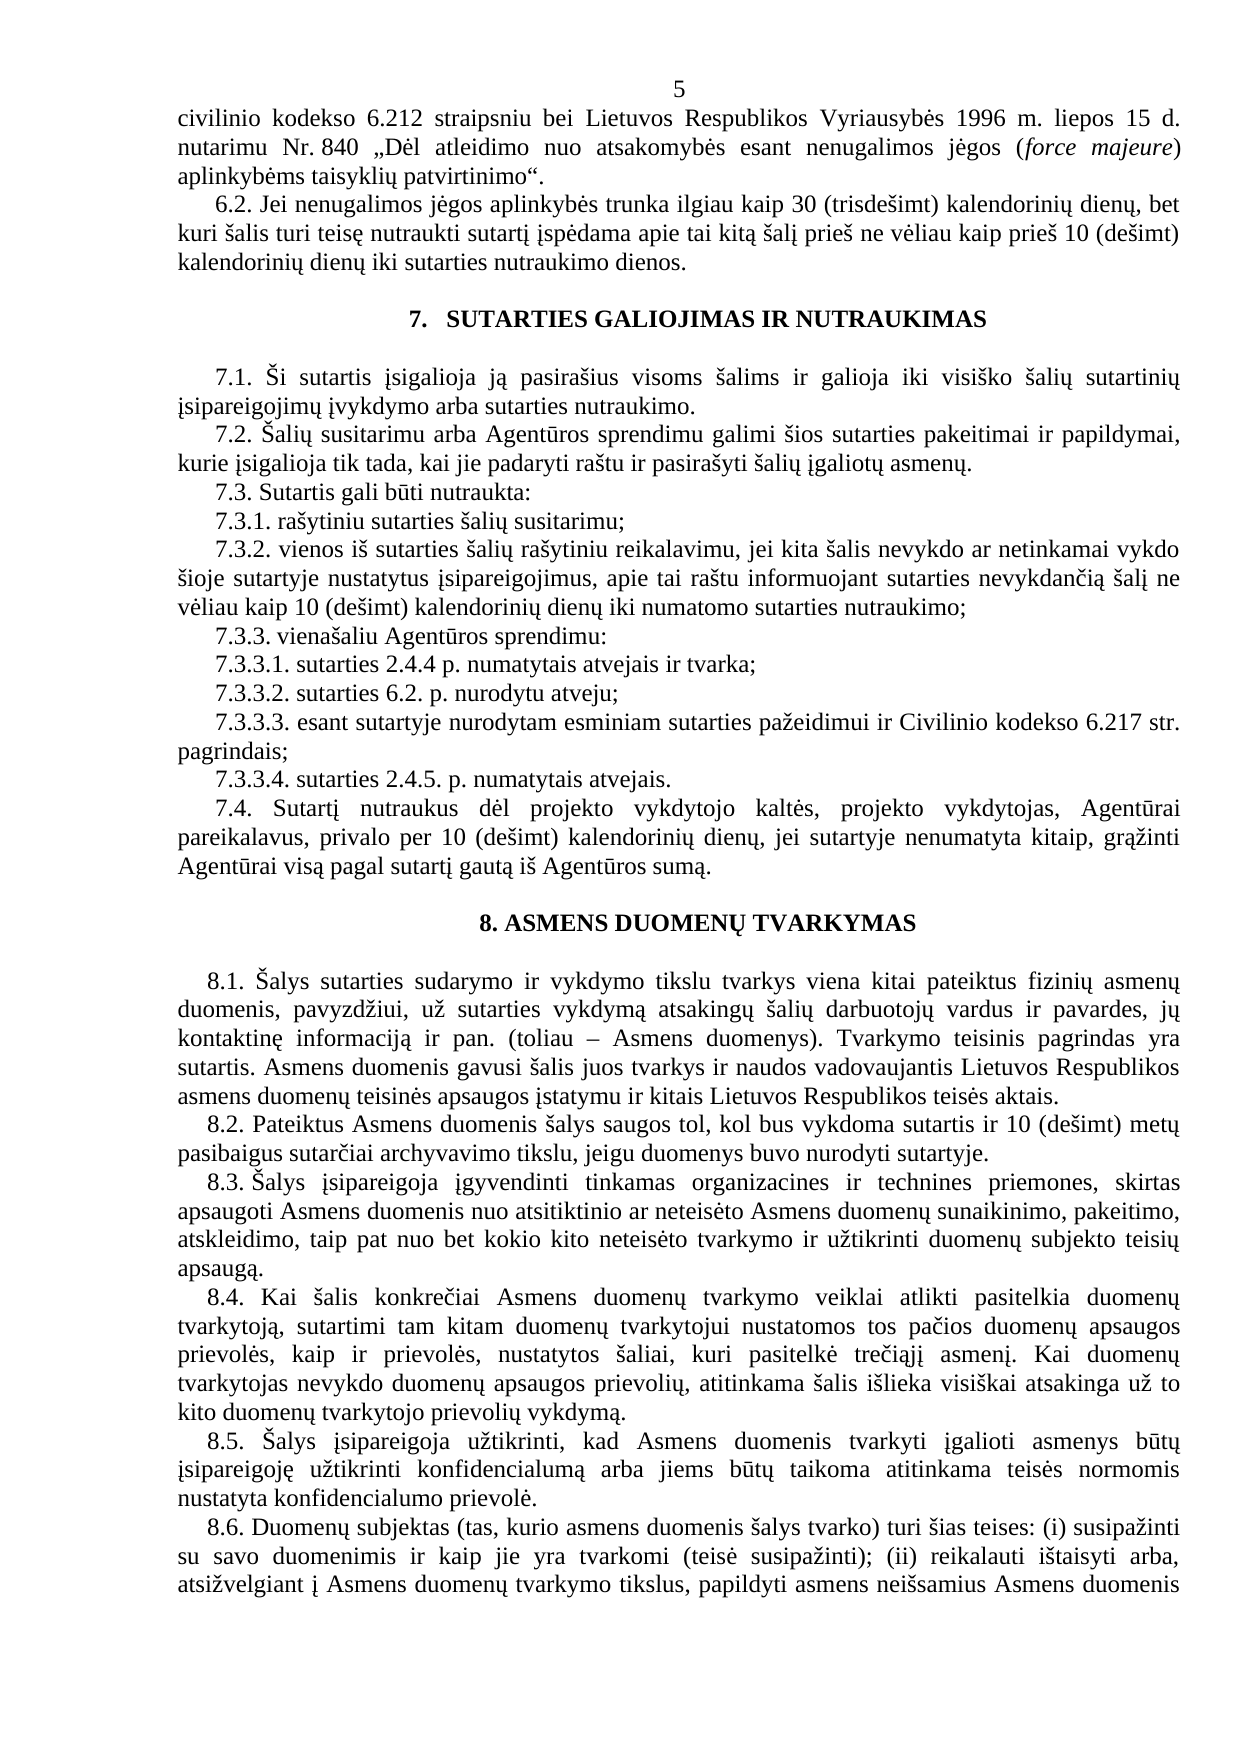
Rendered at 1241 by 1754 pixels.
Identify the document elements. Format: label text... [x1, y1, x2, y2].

text 8. ASMENS DUOMENŲ TVARKYMAS [177, 908, 1181, 937]
text 7.2. Šalių susitarimu arba Agentūros sprendimu galimi šios sutarties pakeitimai ir papildymai, kurie įsigalioja tik tada, kai jie padaryti raštu ir pasirašyti šalių įgaliotų asmenų. [177, 419, 1181, 477]
text 8.3. Šalys įsipareigoja įgyvendinti tinkamas organizacines ir technines priemones, skirtas apsaugoti Asmens duomenis nuo atsitiktinio ar neteisėto Asmens duomenų sunaikinimo, pakeitimo, atskleidimo, taip pat nuo bet kokio kito neteisėto tvarkymo ir užtikrinti duomenų subjekto teisių apsaugą. [177, 1167, 1181, 1282]
text 7.3.1. rašytiniu sutarties šalių susitarimu; [177, 506, 1181, 534]
text 8.1. Šalys sutarties sudarymo ir vykdymo tikslu tvarkys viena kitai pateiktus fizinių asmenų duomenis, pavyzdžiui, už sutarties vykdymą atsakingų šalių darbuotojų vardus ir pavardes, jų kontaktinę informaciją ir pan. (toliau – Asmens duomenys). Tvarkymo teisinis pagrindas yra sutartis. Asmens duomenis gavusi šalis juos tvarkys ir naudos vadovaujantis Lietuvos Respublikos asmens duomenų teisinės apsaugos įstatymu ir kitais Lietuvos Respublikos teisės aktais. [177, 966, 1181, 1109]
text 8.5. Šalys įsipareigoja užtikrinti, kad Asmens duomenis tvarkyti įgalioti asmenys būtų įsipareigoję užtikrinti konfidencialumą arba jiems būtų taikoma atitinkama teisės normomis nustatyta konfidencialumo prievolė. [177, 1426, 1181, 1512]
text 8.2. Pateiktus Asmens duomenis šalys saugos tol, kol bus vykdoma sutartis ir 10 (dešimt) metų pasibaigus sutarčiai archyvavimo tikslu, jeigu duomenys buvo nurodyti sutartyje. [177, 1109, 1181, 1167]
text 8.6. Duomenų subjektas (tas, kurio asmens duomenis šalys tvarko) turi šias teises: (i) susipažinti su savo duomenimis ir kaip jie yra tvarkomi (teisė susipažinti); (ii) reikalauti ištaisyti arba, atsižvelgiant į Asmens duomenų tvarkymo tikslus, papildyti asmens neišsamius Asmens duomenis [177, 1512, 1181, 1598]
text 7.3.3. vienašaliu Agentūros sprendimu: [177, 621, 1181, 649]
text 7.4. Sutartį nutraukus dėl projekto vykdytojo kaltės, projekto vykdytojas, Agentūrai pareikalavus, privalo per 10 (dešimt) kalendorinių dienų, jei sutartyje nenumatyta kitaip, grąžinti Agentūrai visą pagal sutartį gautą iš Agentūros sumą. [177, 793, 1181, 879]
text 7.3.2. vienos iš sutarties šalių rašytiniu reikalavimu, jei kita šalis nevykdo ar netinkamai vykdo šioje sutartyje nustatytus įsipareigojimus, apie tai raštu informuojant sutarties nevykdančią šalį ne vėliau kaip 10 (dešimt) kalendorinių dienų iki numatomo sutarties nutraukimo; [177, 534, 1181, 621]
text 7.3. Sutartis gali būti nutraukta: [177, 477, 1181, 506]
text 8.4. Kai šalis konkrečiai Asmens duomenų tvarkymo veiklai atlikti pasitelkia duomenų tvarkytoją, sutartimi tam kitam duomenų tvarkytojui nustatomos tos pačios duomenų apsaugos prievolės, kaip ir prievolės, nustatytos šaliai, kuri pasitelkė trečiąjį asmenį. Kai duomenų tvarkytojas nevykdo duomenų apsaugos prievolių, atitinkama šalis išlieka visiškai atsakinga už to kito duomenų tvarkytojo prievolių vykdymą. [177, 1282, 1181, 1426]
text 7.3.3.2. sutarties 6.2. p. nurodytu atveju; [177, 678, 1181, 707]
text 7.3.3.1. sutarties 2.4.4 p. numatytais atvejais ir tvarka; [177, 649, 1181, 678]
text 6.2. Jei nenugalimos jėgos aplinkybės trunka ilgiau kaip 30 (trisdešimt) kalendorinių dienų, bet kuri šalis turi teisę nutraukti sutartį įspėdama apie tai kitą šalį prieš ne vėliau kaip prieš 10 (dešimt) kalendorinių dienų iki sutarties nutraukimo dienos. [177, 189, 1181, 276]
text 7.1. Ši sutartis įsigalioja ją pasirašius visoms šalims ir galioja iki visiško šalių sutartinių įsipareigojimų įvykdymo arba sutarties nutraukimo. [177, 362, 1181, 419]
text 7.3.3.3. esant sutartyje nurodytam esminiam sutarties pažeidimui ir Civilinio kodekso 6.217 str. pagrindais; [177, 707, 1181, 764]
text civilinio kodekso 6.212 straipsniu bei Lietuvos Respublikos Vyriausybės 1996 m. liepos 15 d. nutarimu Nr. 840 „Dėl atleidimo nuo atsakomybės esant nenugalimos jėgos (force majeure) aplinkybėms taisyklių patvirtinimo“. [177, 103, 1181, 189]
text 7.3.3.4. sutarties 2.4.5. p. numatytais atvejais. [177, 764, 1181, 793]
text 7. SUTARTIES GALIOJIMAS IR NUTRAUKIMAS [177, 304, 1181, 333]
